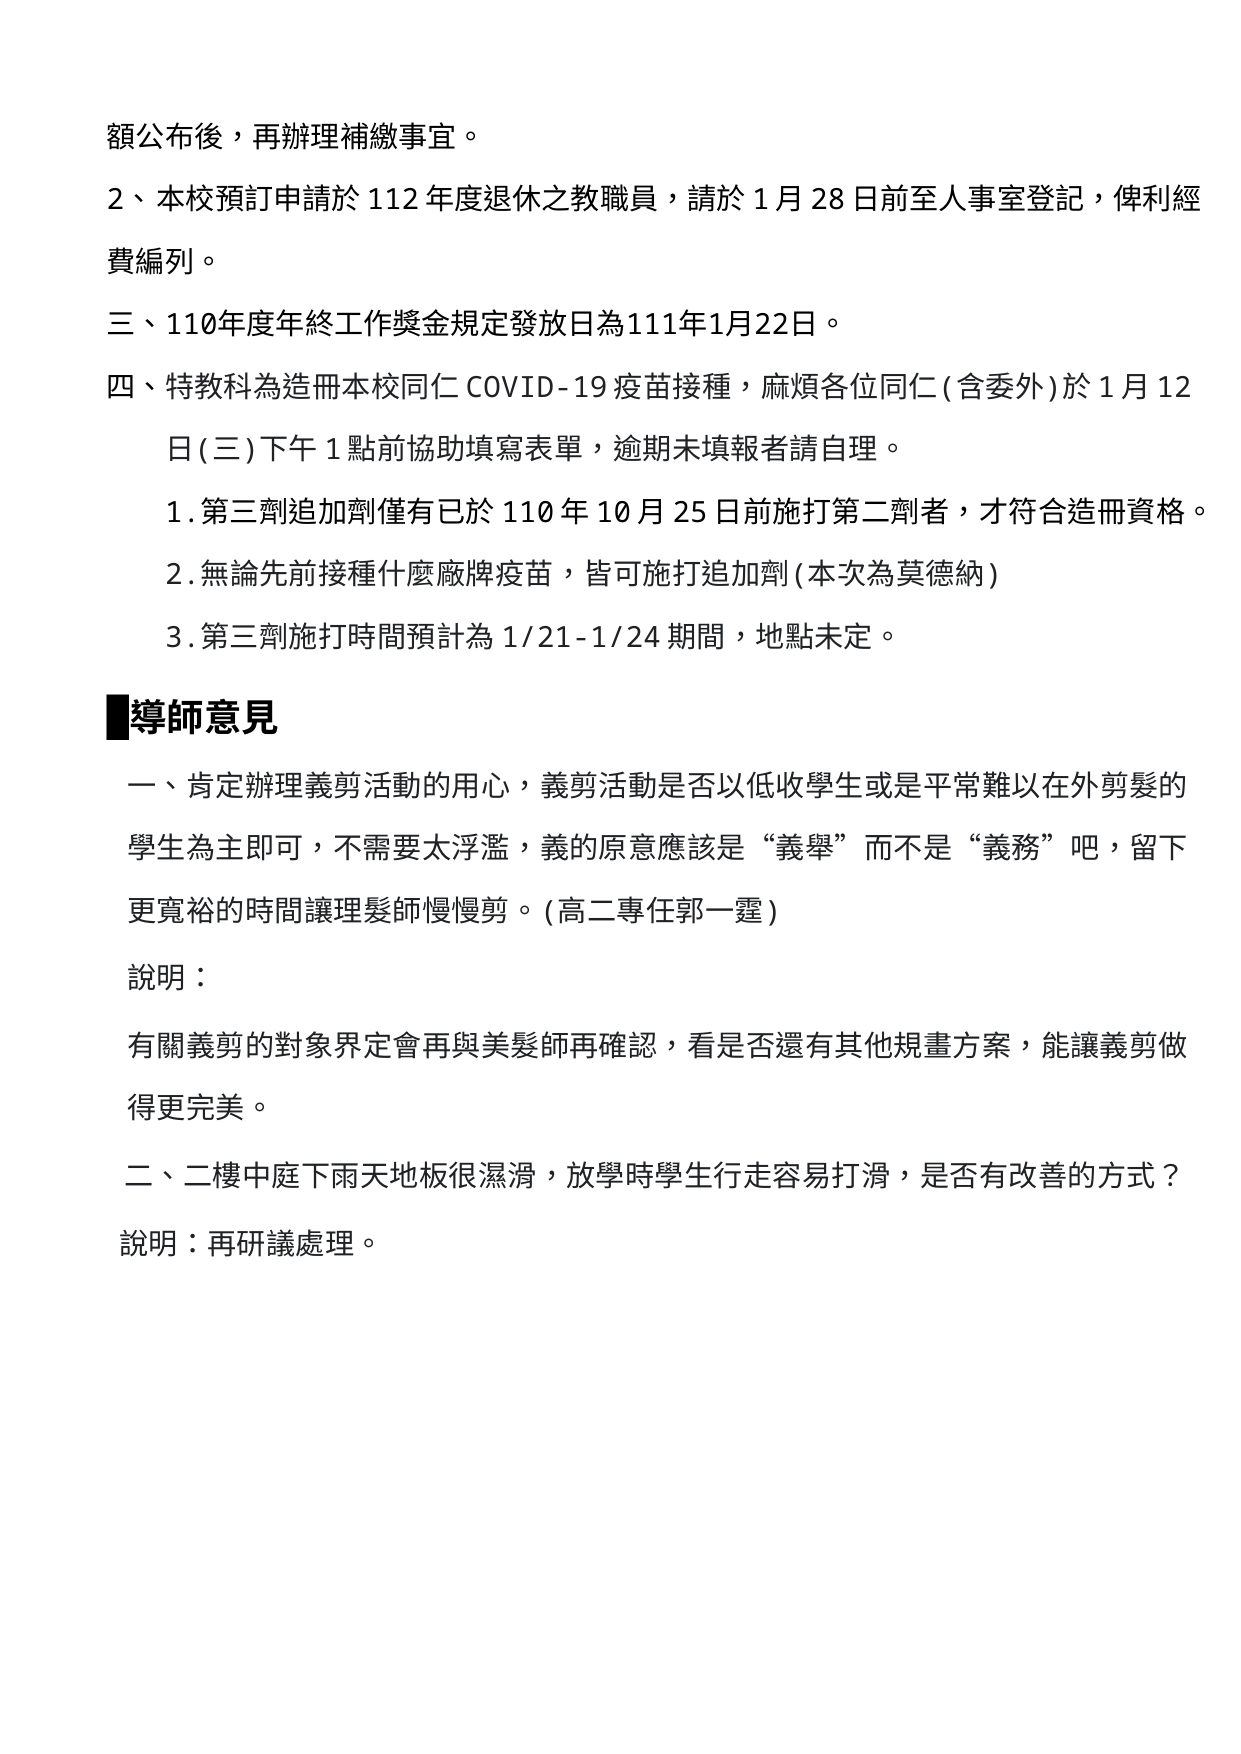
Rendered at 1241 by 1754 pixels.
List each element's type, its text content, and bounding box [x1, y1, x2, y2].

text 三、110年度年終工作獎金規定發放日為111年1月22日。 [106, 280, 1196, 343]
text 四、特教科為造冊本校同仁COVID-19疫苗接種，麻煩各位同仁(含委外)於1月12日(三)下午1點前協助填寫表單，逾期未填報者請自理。 1.第三劑追加劑僅有已於110年10月25日前施打第二劑者，才符合造冊資格。 2.無論先前接種什麼廠牌疫苗，皆可施打追加劑(本次為莫德納) 3.第三劑施打時間預計為1/21-1/24期間，地點未定。 [106, 343, 1196, 655]
text 有關義剪的對象界定會再與美髮師再確認，看是否還有其他規畫方案，能讓義剪做得更完美。 [127, 1002, 1196, 1127]
text 一、肯定辦理義剪活動的用心，義剪活動是否以低收學生或是平常難以在外剪髮的學生為主即可，不需要太浮濫，義的原意應該是“義舉”而不是“義務”吧，留下更寬裕的時間讓理髮師慢慢剪。(高二專任郭一霆) [127, 742, 1196, 929]
text █導師意見 [106, 674, 1196, 736]
text 說明：再研議處理。 [106, 1200, 1196, 1262]
text 說明： [127, 934, 1196, 997]
text 二、二樓中庭下雨天地板很濕滑，放學時學生行走容易打滑，是否有改善的方式？ [106, 1132, 1196, 1195]
list 額公布後，再辦理補繳事宜。 [106, 93, 1202, 155]
list 本校預訂申請於112年度退休之教職員，請於1月28日前至人事室登記，俾利經費編列。 [106, 155, 1202, 280]
